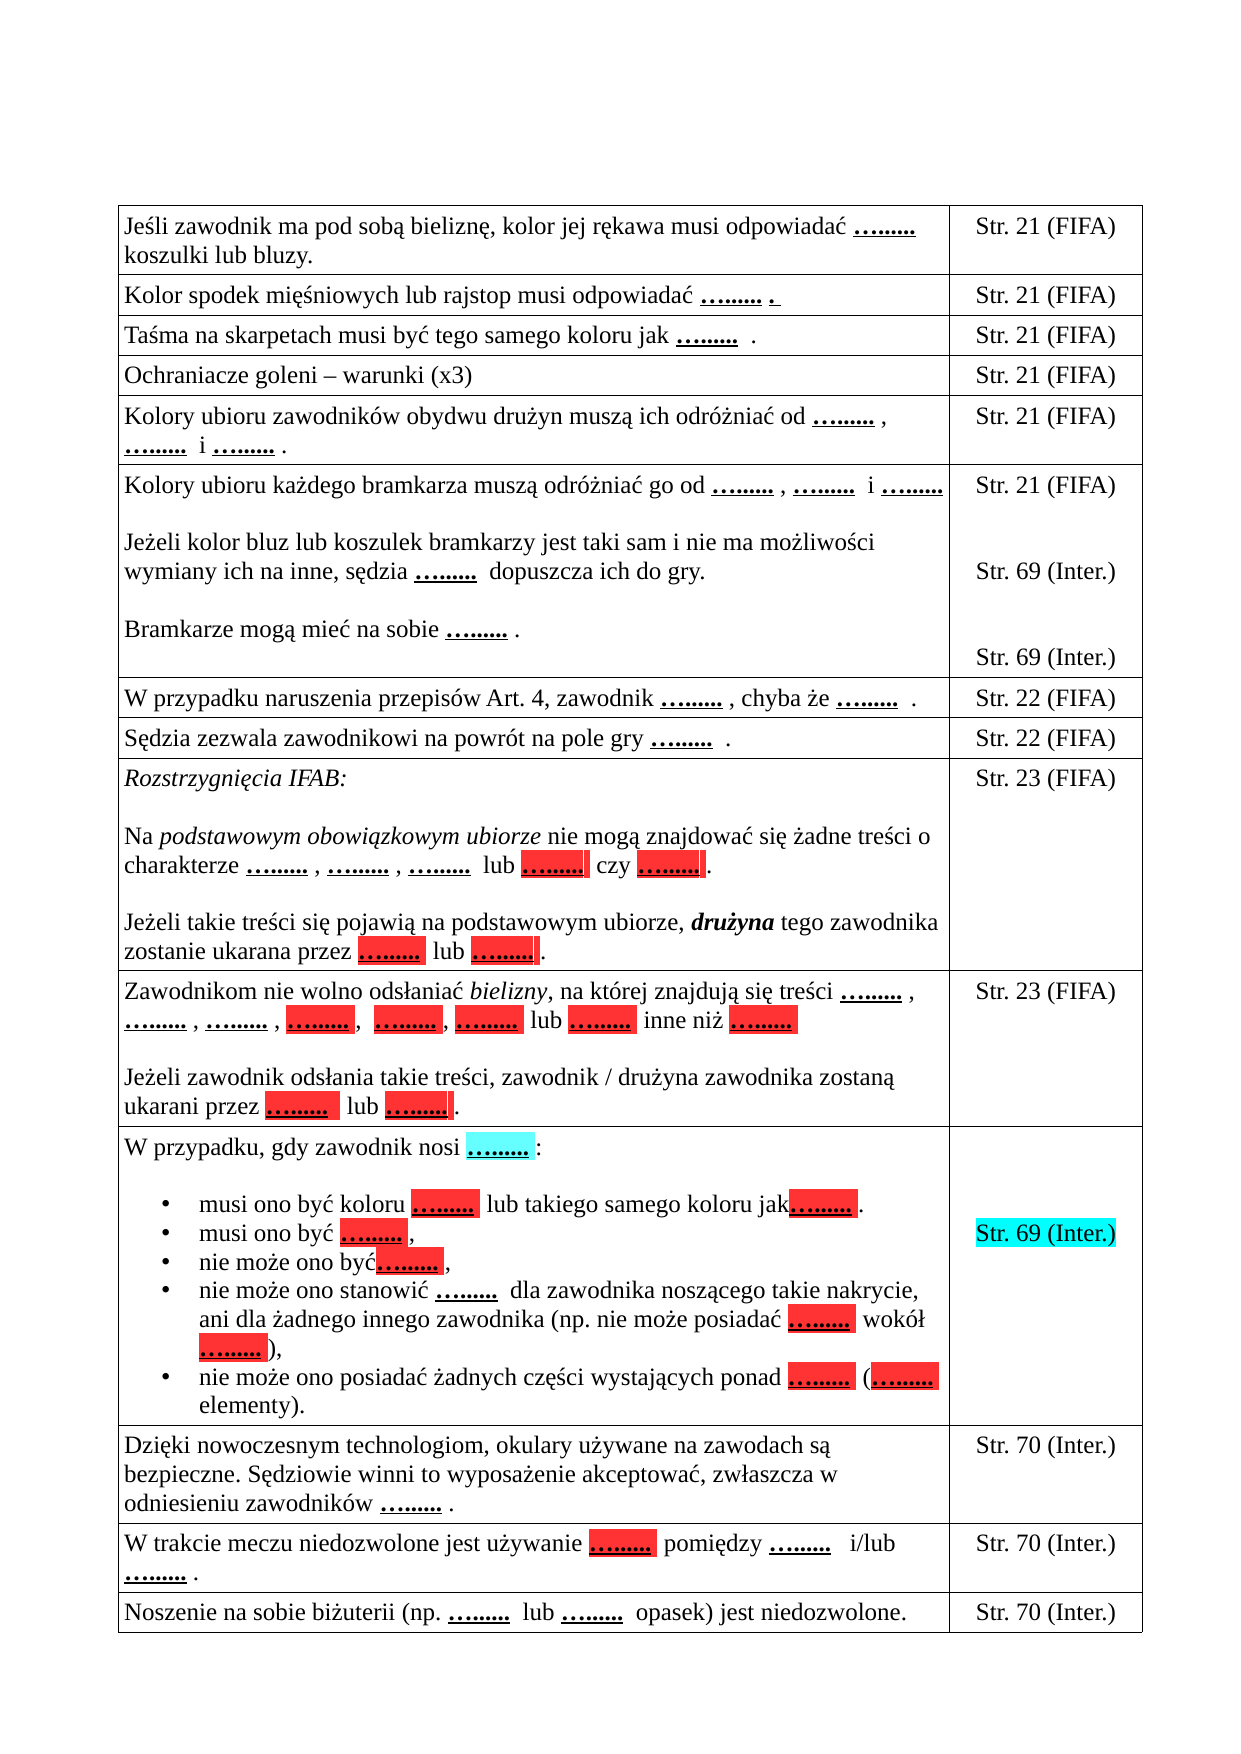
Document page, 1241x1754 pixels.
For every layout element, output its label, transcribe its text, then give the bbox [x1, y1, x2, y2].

table_cell Zawodnikom nie wolno odsłaniać bielizny, na której znajdują się treści …...... , …...... , …...... , …...... , …...... , …...... lub …...... inne niż …...... Jeżeli zawodnik odsłania takie treści, zawodnik / drużyna zawodnika zostaną ukarani przez …...... lub …...... . [119, 971, 949, 1126]
table_cell Str. 70 (Inter.) [950, 1524, 1142, 1592]
table_cell Str. 21 (FIFA) [950, 275, 1142, 314]
table_cell Kolory ubioru każdego bramkarza muszą odróżniać go od …...... , …...... i …...... Jeżeli kolor bluz lub koszulek bramkarzy jest taki sam i nie ma możliwości wymiany ich na inne, sędzia …...... dopuszcza ich do gry. Bramkarze mogą mieć na sobie …...... . [119, 465, 949, 677]
table_cell Sędzia zezwala zawodnikowi na powrót na pole gry …...... . [119, 718, 949, 758]
table_cell Str. 22 (FIFA) [950, 718, 1142, 758]
table_cell W trakcie meczu niedozwolone jest używanie …...... pomiędzy …...... i/lub …...... . [119, 1524, 949, 1592]
table_cell Ochraniacze goleni – warunki (x3) [119, 356, 949, 395]
table_cell Kolory ubioru zawodników obydwu drużyn muszą ich odróżniać od …...... , …...... i …...... . [119, 396, 949, 464]
table_cell Str. 69 (Inter.) [950, 1127, 1142, 1425]
table_cell Taśma na skarpetach musi być tego samego koloru jak …...... . [119, 316, 949, 355]
table_cell Str. 21 (FIFA) [950, 356, 1142, 395]
table_cell Dzięki nowoczesnym technologiom, okulary używane na zawodach są bezpieczne. Sędziowie winni to wyposażenie akceptować, zwłaszcza w odniesieniu zawodników …...... . [119, 1426, 949, 1523]
table_cell W przypadku, gdy zawodnik nosi …...... : musi ono być koloru …...... lub takiego samego koloru jak…...... . musi ono być …...... , nie może ono być…...... , nie może ono stanowić …...... dla zawodnika noszącego takie nakrycie, ani dla żadnego innego zawodnika (np. nie może posiadać …...... wokół …...... ), nie może ono posiadać żadnych części wystających ponad …...... (…...... elementy). [119, 1127, 949, 1425]
table_cell Str. 70 (Inter.) [950, 1426, 1142, 1523]
table_cell W przypadku naruszenia przepisów Art. 4, zawodnik …...... , chyba że …...... . [119, 678, 949, 717]
table_cell Str. 21 (FIFA) [950, 316, 1142, 355]
table_header Str. 21 (FIFA) [950, 206, 1142, 274]
table_cell Str. 21 (FIFA) [950, 396, 1142, 464]
table_header Jeśli zawodnik ma pod sobą bieliznę, kolor jej rękawa musi odpowiadać …...... koszulki lub bluzy. [119, 206, 949, 274]
table_cell Str. 70 (Inter.) [950, 1593, 1142, 1632]
table_cell Str. 23 (FIFA) [950, 759, 1142, 970]
table_cell Noszenie na sobie biżuterii (np. …...... lub …...... opasek) jest niedozwolone. [119, 1593, 949, 1632]
table_cell Str. 23 (FIFA) [950, 971, 1142, 1126]
table_cell Rozstrzygnięcia IFAB: Na podstawowym obowiązkowym ubiorze nie mogą znajdować się żadne treści o charakterze …...... , …...... , …...... lub …...... czy …...... . Jeżeli takie treści się pojawią na podstawowym ubiorze, drużyna tego zawodnika zostanie ukarana przez …...... lub …...... . [119, 759, 949, 970]
table_cell Str. 21 (FIFA) Str. 69 (Inter.) Str. 69 (Inter.) [950, 465, 1142, 677]
table_cell Str. 22 (FIFA) [950, 678, 1142, 717]
table_cell Kolor spodek mięśniowych lub rajstop musi odpowiadać …...... . [119, 275, 949, 314]
